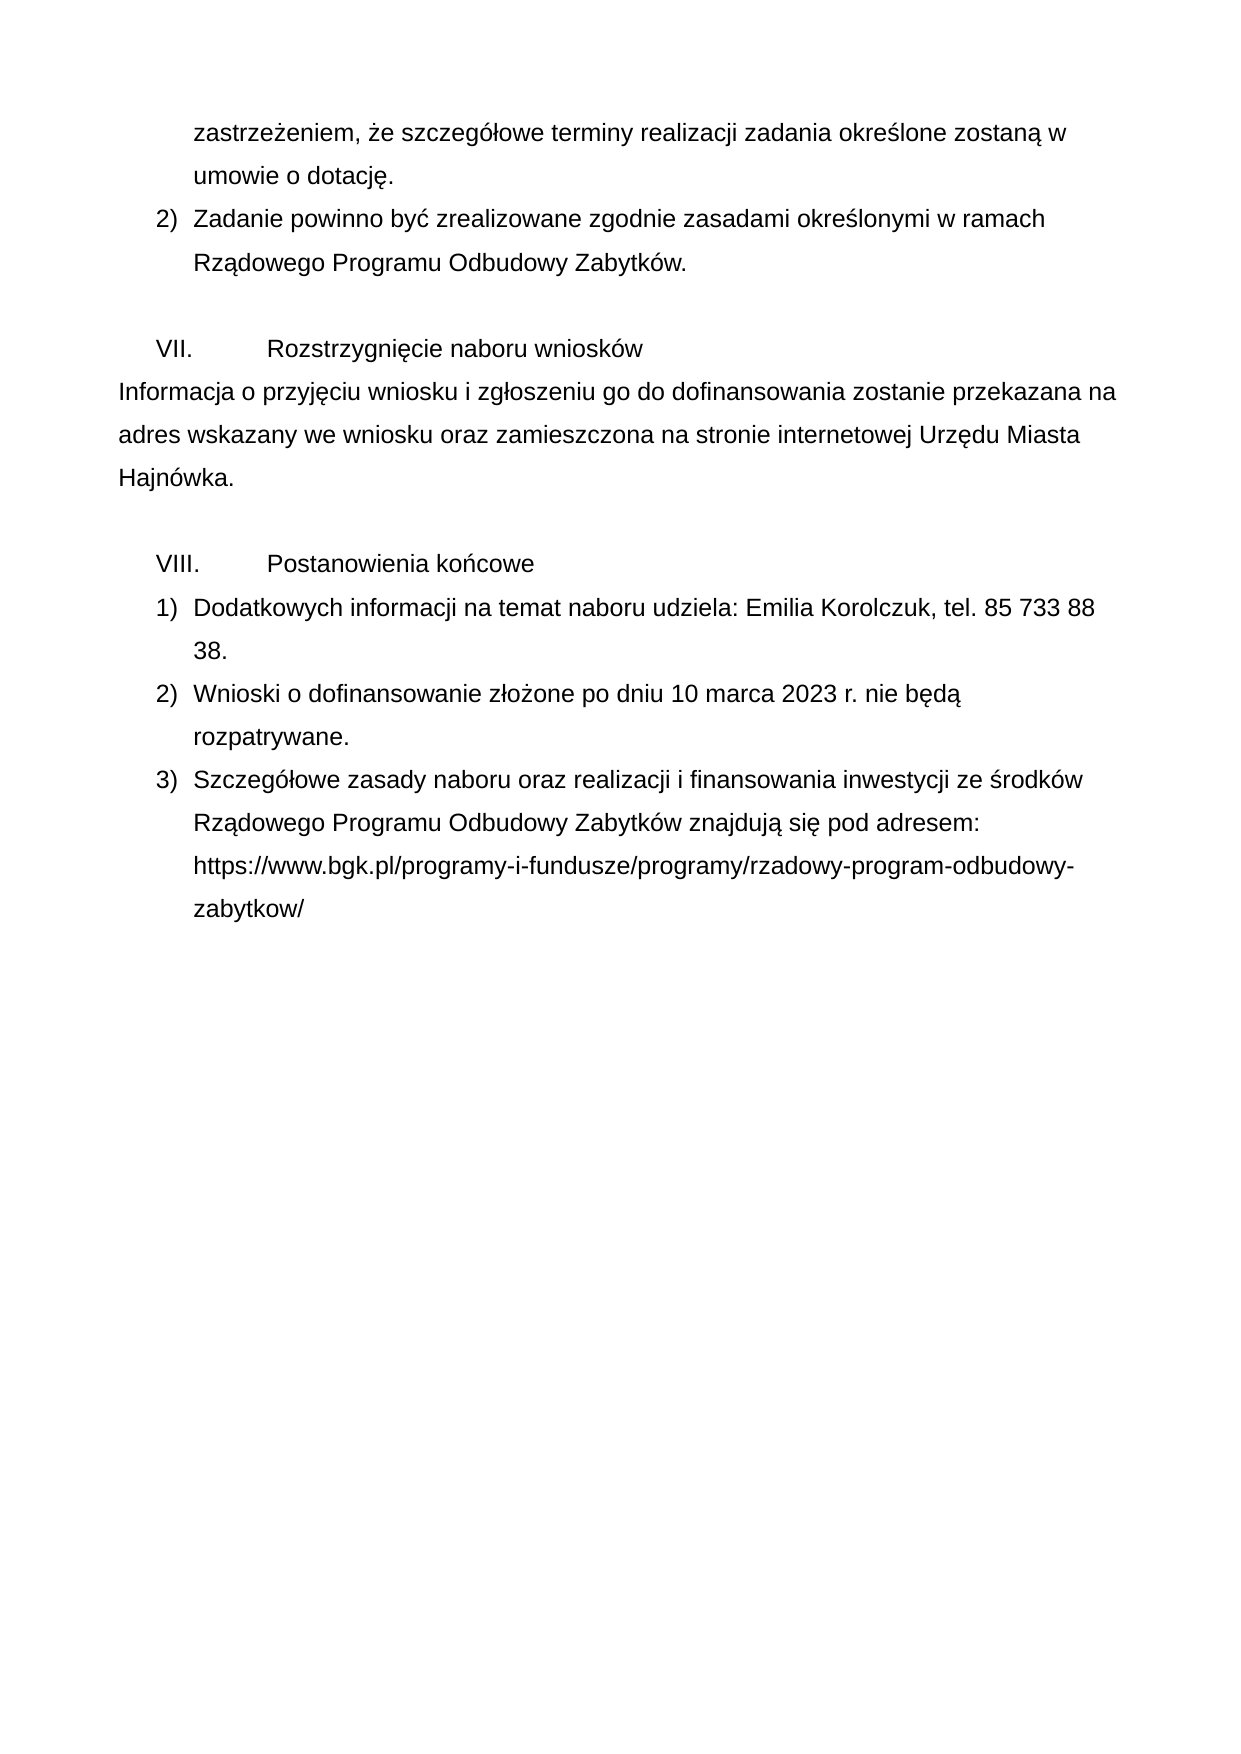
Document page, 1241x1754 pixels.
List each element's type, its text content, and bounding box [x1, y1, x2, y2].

text Informacja o przyjęciu wniosku i zgłoszeniu go do dofinansowania zostanie przekazana na adres wskazany we wniosku oraz zamieszczona na stronie internetowej Urzędu Miasta Hajnówka. [118, 377, 1122, 492]
list Postanowienia końcowe [156, 549, 1122, 578]
list Rozstrzygnięcie naboru wniosków [156, 334, 1122, 362]
list Dodatkowych informacji na temat naboru udziela: Emilia Korolczuk, tel. 85 733 88 38. [156, 592, 1122, 664]
list Zadanie powinno być zrealizowane zgodnie zasadami określonymi w ramach Rządowego Programu Odbudowy Zabytków. [156, 204, 1122, 276]
list Wnioski o dofinansowanie złożone po dniu 10 marca 2023 r. nie będą rozpatrywane. [156, 679, 1122, 751]
list Szczegółowe zasady naboru oraz realizacji i finansowania inwestycji ze środków Rządowego Programu Odbudowy Zabytków znajdują się pod adresem: https://www.bgk.pl/programy-i-fundusze/programy/rzadowy-program-odbudowy-zabytkow/ [156, 765, 1122, 923]
list zastrzeżeniem, że szczegółowe terminy realizacji zadania określone zostaną w umowie o dotację. [156, 118, 1122, 190]
